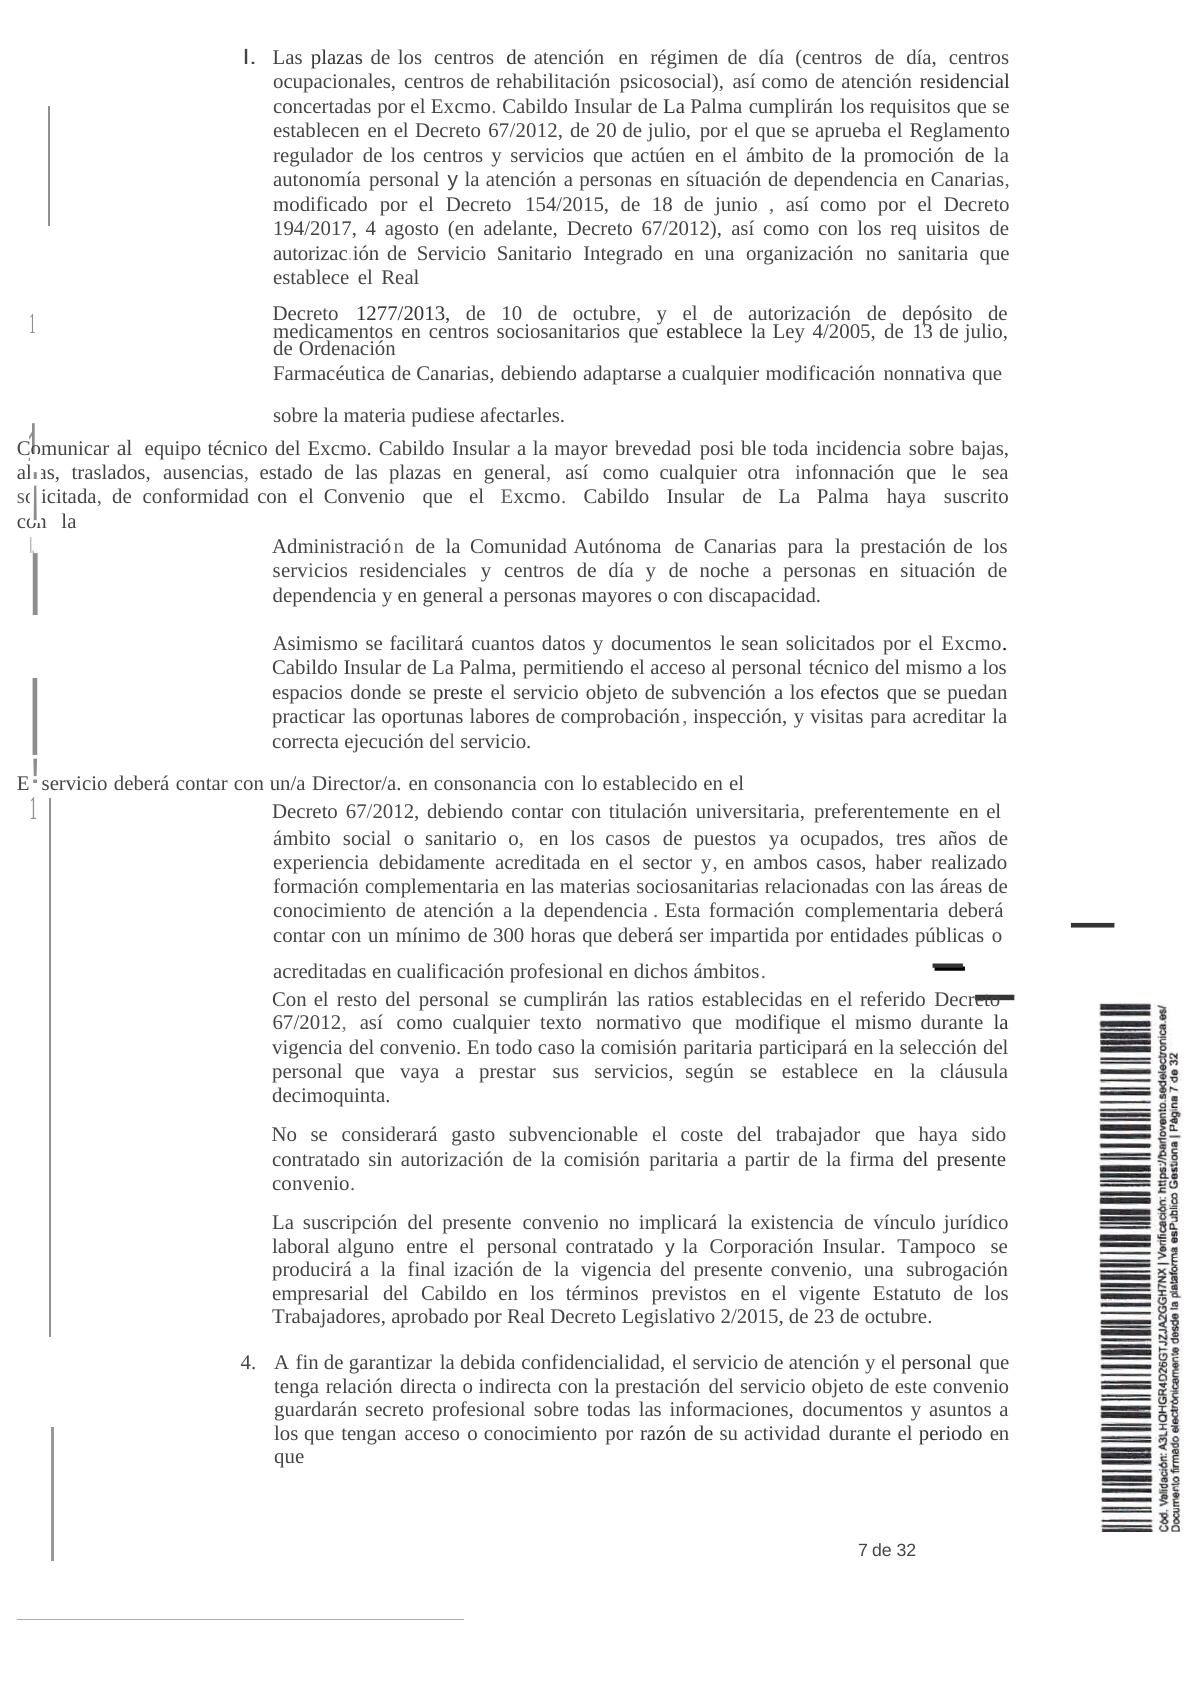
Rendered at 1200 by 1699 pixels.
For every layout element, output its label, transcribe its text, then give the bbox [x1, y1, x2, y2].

text 67/2012, así como cualquier texto normativo que modifique el mismo durante la vigencia del convenio. En todo caso la comisión paritaria participará en la selección del personal que vaya a prestar sus servicios, según se establece en la cláusula decimoquinta. [272, 1010, 1008, 1107]
list El servicio deberá contar con un/a Director/a. en consonancia con lo establecido en el [0, 776, 1194, 794]
text [1124, 923, 1194, 947]
list ¡ [30, 454, 41, 523]
text acreditadas en cualificación profesional en dichos ámbitos. -- [273, 947, 1194, 989]
text ámbito social o sanitario o, en los casos de puestos ya ocupados, tres años de experiencia debidamente acreditada en el sector y, en ambos casos, haber realizado formación complementaria en las materias sociosanitarias relacionadas con las áreas de conocimiento de atención a la dependencia . Esta formación complementaria deberá [273, 826, 1008, 922]
text 1 Decreto 67/2012, debiendo contar con titulación universitaria, preferentemente en el [29, 794, 1194, 826]
text No se considerará gasto subvencionable el coste del trabajador que haya sido contratado sin autorización de la comisión paritaria a partir de la firma del presente convenio. [271, 1122, 1006, 1195]
text l. Las plazas de los centros de atención en régimen de día (centros de día, centros ocupacionales, centros de rehabilitación psicosocial), así como de atención residencial concertadas por el Excmo. Cabildo Insular de La Palma cumplirán los requisitos que se establecen en el Decreto 67/2012, de 20 de julio, por el que se aprueba el Reglamento regulador de los centros y servicios que actúen en el ámbito de la promoción de la autonomía personal y la atención a personas en sítuación de dependencia en Canarias, modificado por el Decreto 154/2015, de 18 de junio , así como por el Decreto 194/2017, 4 agosto (en adelante, Decreto 67/2012), así como con los req uisitos de autorizac.ión de Servicio Sanitario Integrado en una organización no sanitaria que establece el Real [243, 45, 1010, 289]
text - [1063, 894, 1124, 954]
text contar con un mínimo de 300 horas que deberá ser impartida por entidades públicas o [273, 923, 1063, 947]
text ! [29, 755, 40, 790]
list Comunicar al equipo técnico del Excmo. Cabildo Insular a la mayor brevedad posi ble toda incidencia sobre bajas, altas, traslados, ausencias, estado de las plazas en general, así como cualquier otra infonnación que le sea solicitada, de conformidad con el Convenio que el Excmo. Cabildo Insular de La Palma haya suscrito con la [0, 435, 1009, 533]
text Con el resto del personal se cumplirán las ratios establecidas en el referido Decreto [272, 989, 1194, 1010]
text Asimismo se facilitará cuantos datos y documentos le sean solicitados por el Excmo. Cabildo Insular de La Palma, permitiendo el acceso al personal técnico del mismo a los espacios donde se preste el servicio objeto de subvención a los efectos que se puedan practicar las oportunas labores de comprobación, inspección, y visitas para acreditar la correcta ejecución del servicio. [272, 631, 1008, 753]
text l [29, 547, 42, 632]
list de 32 [580, 1540, 1194, 1561]
list A fin de garantizar la debida confidencialidad, el servicio de atención y el personal que tenga relación directa o indirecta con la prestación del servicio objeto de este convenio guardarán secreto profesional sobre todas las informaciones, documentos y asuntos a los que tengan acceso o conocimiento por razón de su actividad durante el periodo en que [240, 1351, 1009, 1468]
text l [31, 419, 38, 454]
text La suscripción del presente convenio no implicará la existencia de vínculo jurídico laboral alguno entre el personal contratado y la Corporación Insular. Tampoco se producirá a la final ización de la vigencia del presente convenio, una subrogación empresarial del Cabildo en los términos previstos en el vigente Estatuto de los Trabajadores, aprobado por Real Decreto Legislativo 2/2015, de 23 de octubre. [272, 1211, 1009, 1328]
text l [29, 670, 41, 777]
text 1 sobre la materia pudiese afectarles. [27, 385, 1194, 432]
text Farmacéutica de Canarias, debiendo adaptarse a cualquier modificación nonnativa que [273, 363, 1194, 385]
text 1 Decreto 1277/2013, de 10 de octubre, y el de autorización de depósito de medicamentos en centros sociosanitarios que establece la Ley 4/2005, de 13 de julio, de Ordenación [29, 295, 1008, 360]
text l. Administración de la Comunidad Autónoma de Canarias para la prestación de los servicios residenciales y centros de día y de noche a personas en situación de dependencia y en general a personas mayores o con discapacidad. [29, 533, 1008, 607]
